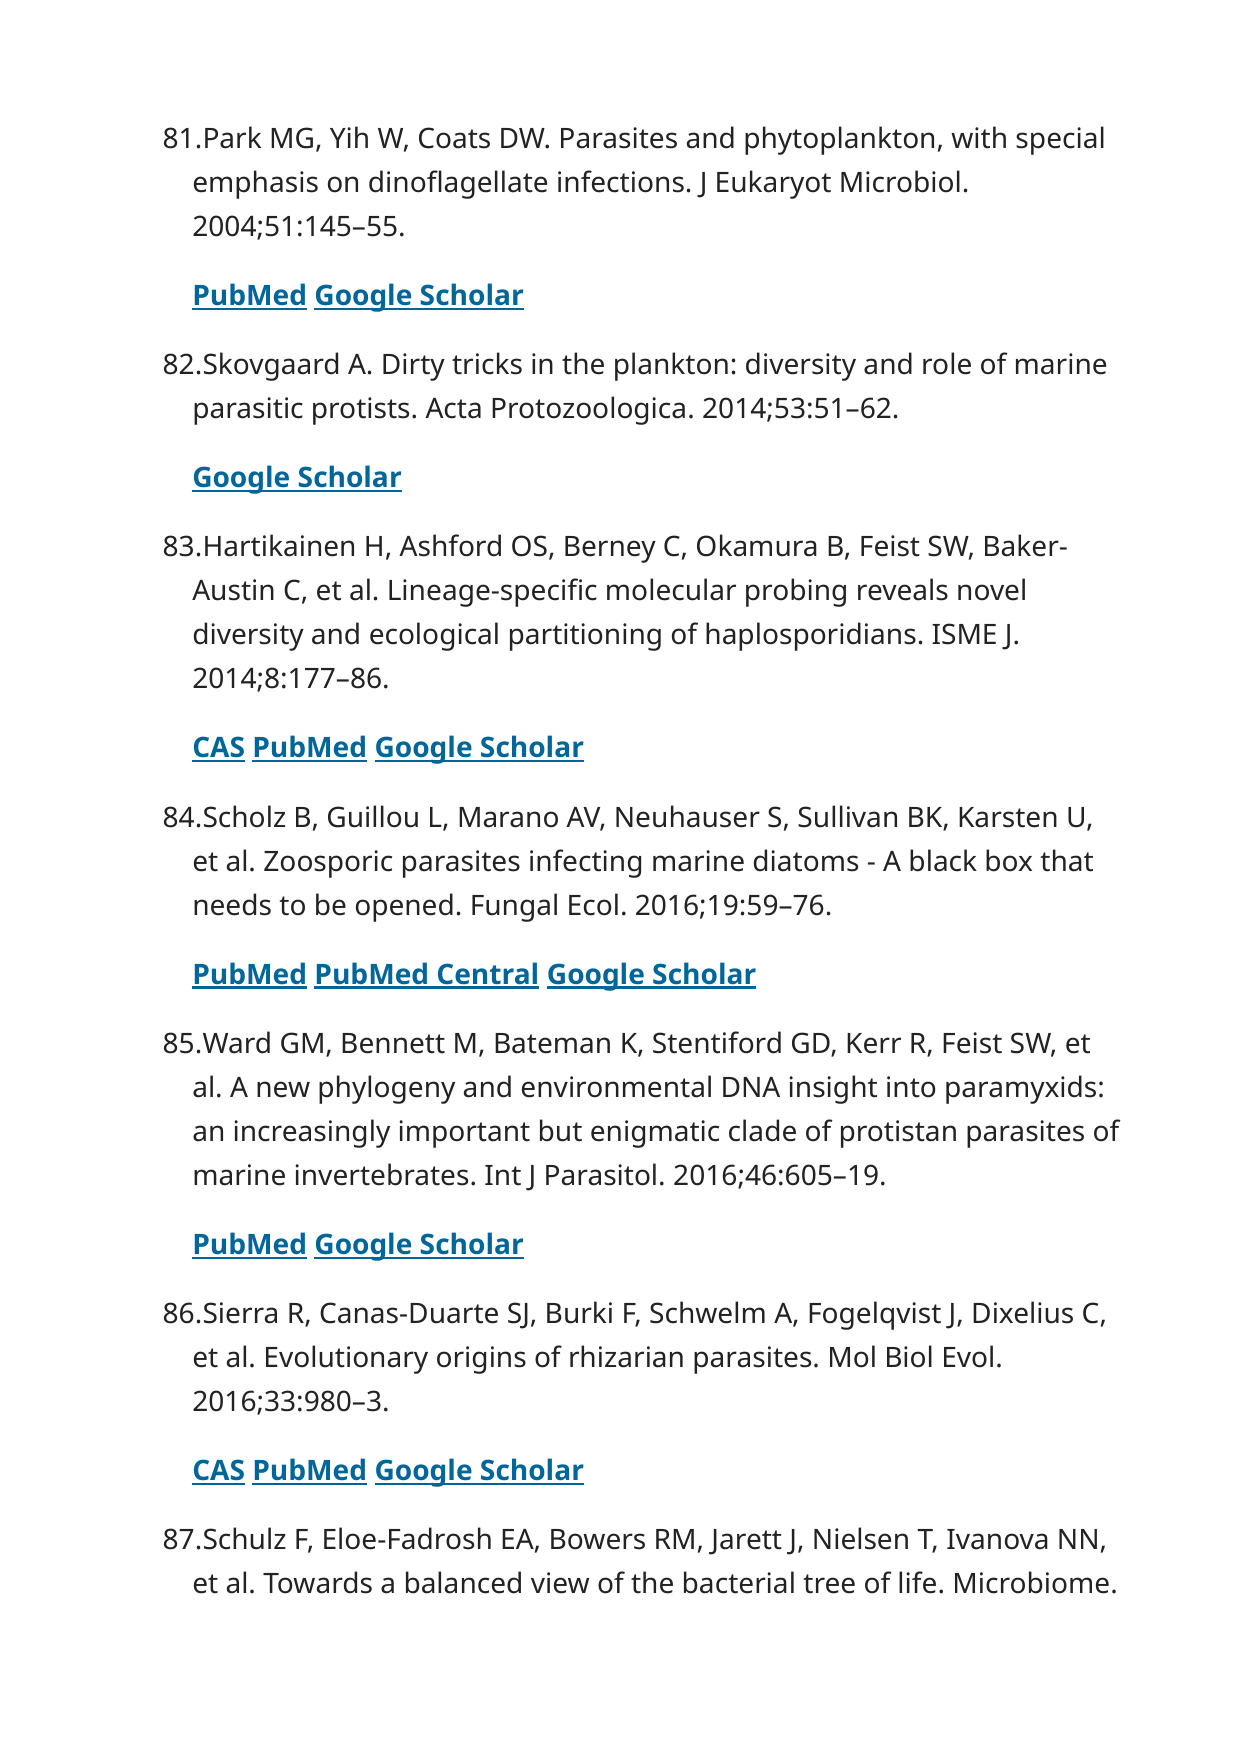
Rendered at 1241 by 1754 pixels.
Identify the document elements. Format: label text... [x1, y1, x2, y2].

list Schulz F, Eloe-Fadrosh EA, Bowers RM, Jarett J, Nielsen T, Ivanova NN, et al. Towards a balanced view of the bacterial tree of life. Microbiome. [162, 1520, 1122, 1602]
list Skovgaard A. Dirty tricks in the plankton: diversity and role of marine parasitic protists. Acta Protozoologica. 2014;53:51–62. [162, 344, 1122, 427]
list PubMed Google Scholar [162, 1224, 1122, 1263]
list Hartikainen H, Ashford OS, Berney C, Okamura B, Feist SW, Baker-Austin C, et al. Lineage-specific molecular probing reveals novel diversity and ecological partitioning of haplosporidians. ISME J. 2014;8:177–86. [162, 527, 1122, 697]
list Scholz B, Guillou L, Marano AV, Neuhauser S, Sullivan BK, Karsten U, et al. Zoosporic parasites infecting marine diatoms - A black box that needs to be opened. Fungal Ecol. 2016;19:59–76. [162, 797, 1122, 923]
list Sierra R, Canas-Duarte SJ, Burki F, Schwelm A, Fogelqvist J, Dixelius C, et al. Evolutionary origins of rhizarian parasites. Mol Biol Evol. 2016;33:980–3. [162, 1293, 1122, 1420]
list PubMed Google Scholar [162, 275, 1122, 314]
list Ward GM, Bennett M, Bateman K, Stentiford GD, Kerr R, Feist SW, et al. A new phylogeny and environmental DNA insight into paramyxids: an increasingly important but enigmatic clade of protistan parasites of marine invertebrates. Int J Parasitol. 2016;46:605–19. [162, 1023, 1122, 1194]
list Google Scholar [162, 457, 1122, 496]
list CAS PubMed Google Scholar [162, 1451, 1122, 1489]
list CAS PubMed Google Scholar [162, 728, 1122, 766]
list Park MG, Yih W, Coats DW. Parasites and phytoplankton, with special emphasis on dinoflagellate infections. J Eukaryot Microbiol. 2004;51:145–55. [162, 118, 1122, 244]
list PubMed PubMed Central Google Scholar [162, 954, 1122, 992]
